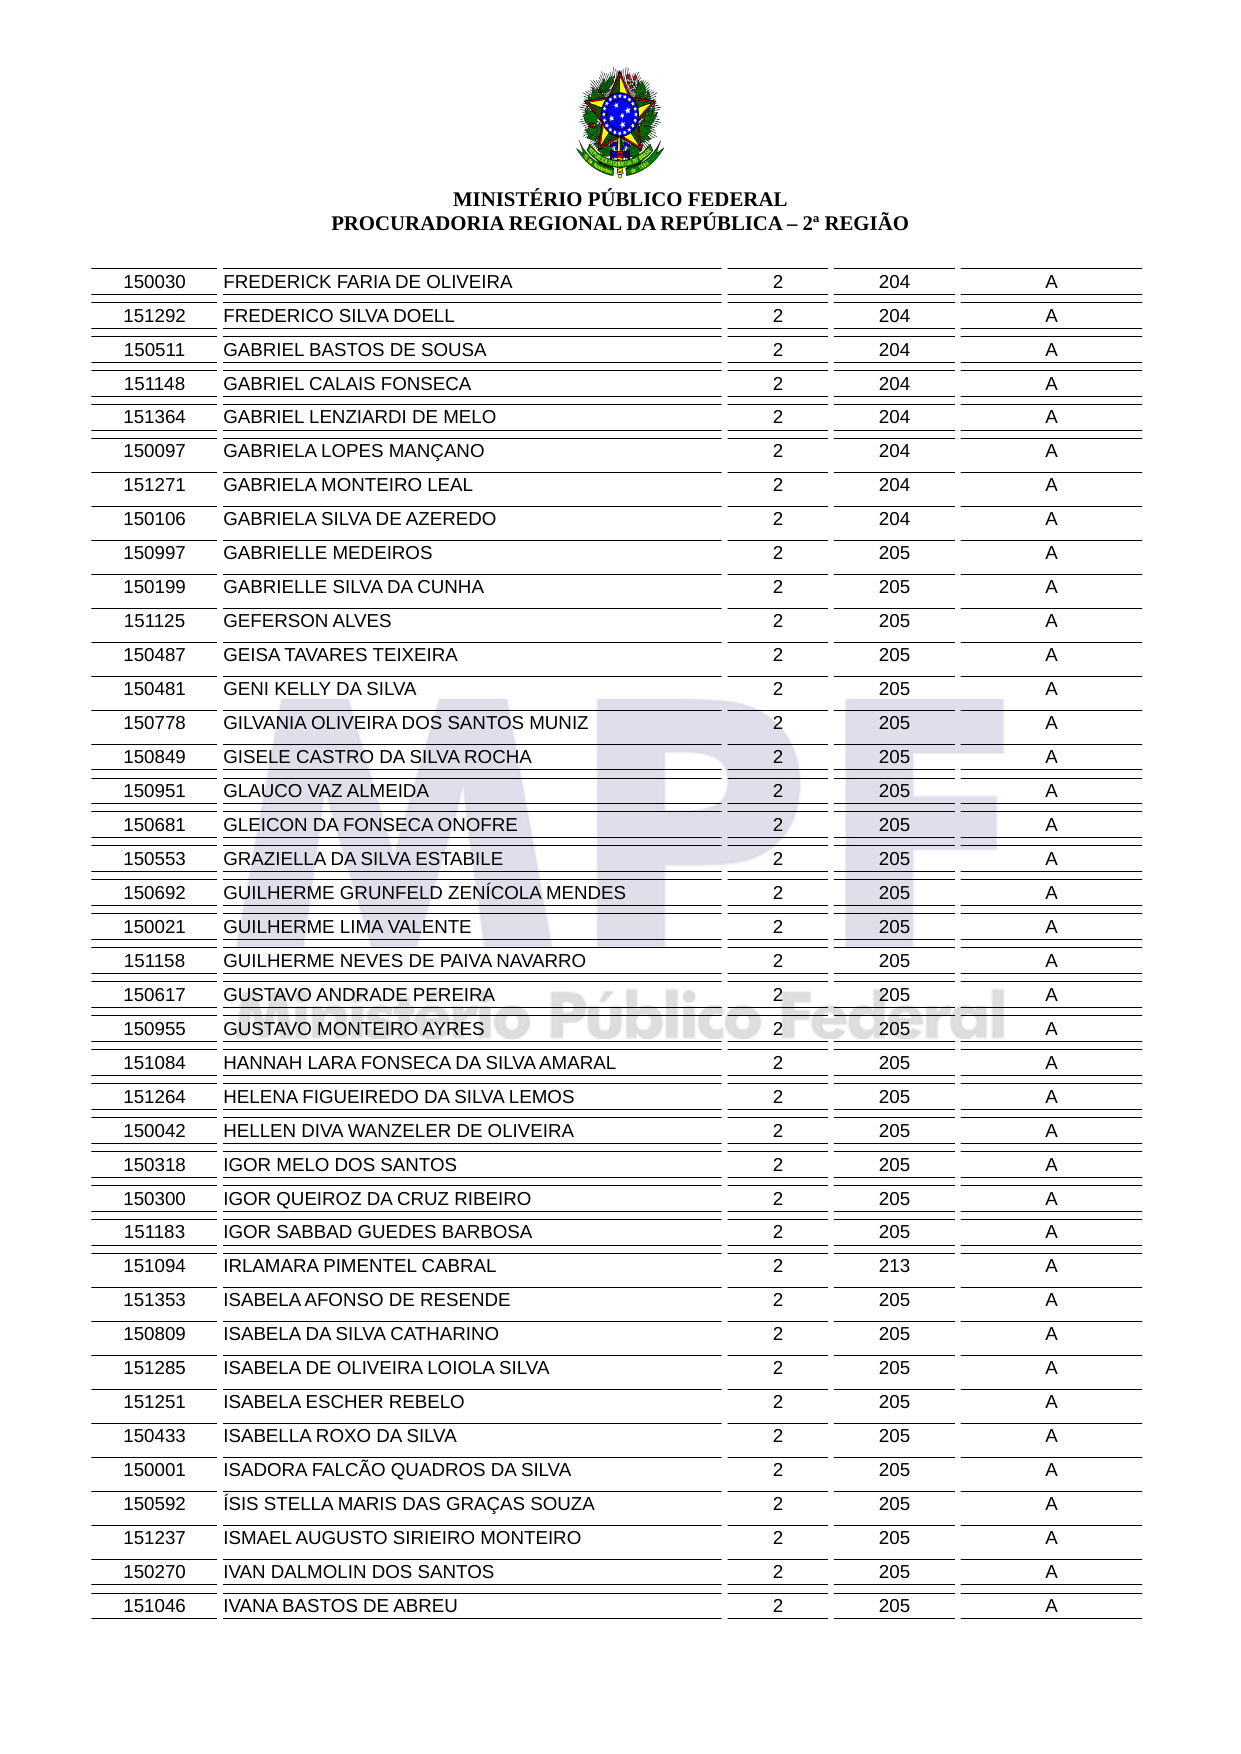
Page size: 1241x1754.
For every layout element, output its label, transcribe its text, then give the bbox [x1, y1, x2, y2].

table_cell [1145, 1521, 1152, 1555]
table_cell 150300 [89, 1181, 220, 1215]
table_cell 151292 [89, 298, 220, 332]
table_cell [1145, 740, 1152, 774]
table_cell 151271 [89, 468, 220, 502]
table_cell 205 [831, 1487, 958, 1521]
table_cell [1145, 1011, 1152, 1045]
table_cell 151158 [89, 944, 220, 977]
table_cell 151264 [89, 1079, 220, 1113]
table_cell 205 [831, 536, 958, 570]
table_cell 2 [725, 332, 831, 366]
table_cell A [958, 1249, 1145, 1283]
table_cell 150042 [89, 1113, 220, 1147]
table_cell 150778 [89, 706, 220, 740]
table_cell 2 [725, 1385, 831, 1419]
table_cell GABRIELLE MEDEIROS [220, 536, 725, 570]
table_cell GLEICON DA FONSECA ONOFRE [220, 808, 725, 842]
table_cell GUILHERME LIMA VALENTE [220, 910, 725, 943]
table_cell A [958, 468, 1145, 502]
table_cell A [958, 638, 1145, 672]
table_cell 205 [831, 706, 958, 740]
table_cell 2 [725, 604, 831, 638]
table_cell IGOR SABBAD GUEDES BARBOSA [220, 1215, 725, 1249]
table_cell GUILHERME GRUNFELD ZENÍCOLA MENDES [220, 876, 725, 909]
table_cell 151094 [89, 1249, 220, 1283]
table_cell 2 [725, 366, 831, 400]
table_cell 2 [725, 842, 831, 876]
table_cell A [958, 1385, 1145, 1419]
table_cell [1145, 1045, 1152, 1079]
table_cell ISABELA DA SILVA CATHARINO [220, 1317, 725, 1351]
table_cell 205 [831, 944, 958, 977]
table_cell 205 [831, 672, 958, 706]
table_cell [1145, 1283, 1152, 1317]
table_cell [1145, 842, 1152, 876]
table_cell [1145, 1147, 1152, 1181]
table_cell 2 [725, 740, 831, 774]
table_cell 2 [725, 978, 831, 1011]
table_cell [1145, 1079, 1152, 1113]
table_cell [1145, 604, 1152, 638]
table_cell GABRIELA LOPES MANÇANO [220, 434, 725, 468]
table_cell [1145, 672, 1152, 706]
table_cell A [958, 604, 1145, 638]
table_cell 150270 [89, 1555, 220, 1589]
table_cell 2 [725, 1351, 831, 1385]
table_cell 204 [831, 332, 958, 366]
table_cell ISMAEL AUGUSTO SIRIEIRO MONTEIRO [220, 1521, 725, 1555]
table_cell 205 [831, 1351, 958, 1385]
table_cell [1145, 1317, 1152, 1351]
table_cell 205 [831, 978, 958, 1011]
table_cell GABRIELA MONTEIRO LEAL [220, 468, 725, 502]
table_cell 151251 [89, 1385, 220, 1419]
table_cell GUSTAVO ANDRADE PEREIRA [220, 978, 725, 1011]
table_cell A [958, 1283, 1145, 1317]
table_cell [1145, 536, 1152, 570]
table_cell [1145, 944, 1152, 977]
table_cell 205 [831, 1011, 958, 1045]
table_cell 151183 [89, 1215, 220, 1249]
table_cell A [958, 1317, 1145, 1351]
table_cell 150692 [89, 876, 220, 909]
table_cell 205 [831, 910, 958, 943]
table_cell IVAN DALMOLIN DOS SANTOS [220, 1555, 725, 1589]
table_cell 205 [831, 1385, 958, 1419]
table_cell 2 [725, 434, 831, 468]
table_cell [1145, 1589, 1152, 1623]
table_cell [1145, 1385, 1152, 1419]
table_cell IGOR MELO DOS SANTOS [220, 1147, 725, 1181]
table_cell 205 [831, 774, 958, 808]
table_cell 205 [831, 842, 958, 876]
table_cell [1145, 808, 1152, 842]
table_cell [1145, 1215, 1152, 1249]
table_cell 2 [725, 1283, 831, 1317]
table_cell [1145, 570, 1152, 604]
table_cell A [958, 1419, 1145, 1453]
table_cell 2 [725, 1521, 831, 1555]
table_cell 205 [831, 604, 958, 638]
table_cell 2 [725, 1181, 831, 1215]
table_cell 2 [725, 944, 831, 977]
table_cell A [958, 366, 1145, 400]
table_cell 151285 [89, 1351, 220, 1385]
table_cell GEISA TAVARES TEIXEIRA [220, 638, 725, 672]
table_cell GABRIELA SILVA DE AZEREDO [220, 502, 725, 536]
table_cell A [958, 1555, 1145, 1589]
table_cell [1145, 1351, 1152, 1385]
table_cell 205 [831, 1317, 958, 1351]
table_cell A [958, 502, 1145, 536]
table_cell 2 [725, 264, 831, 298]
table_cell 150106 [89, 502, 220, 536]
table_cell 2 [725, 1045, 831, 1079]
table_cell 151084 [89, 1045, 220, 1079]
table_cell 2 [725, 502, 831, 536]
table_cell 213 [831, 1249, 958, 1283]
table_cell 151148 [89, 366, 220, 400]
table_cell 205 [831, 808, 958, 842]
table_cell 150487 [89, 638, 220, 672]
table_cell 2 [725, 1011, 831, 1045]
table_cell GABRIEL CALAIS FONSECA [220, 366, 725, 400]
table_cell ISABELA DE OLIVEIRA LOIOLA SILVA [220, 1351, 725, 1385]
table_cell 150849 [89, 740, 220, 774]
table_cell A [958, 1079, 1145, 1113]
table_cell A [958, 1113, 1145, 1147]
table_cell 150001 [89, 1453, 220, 1487]
table_cell 2 [725, 1113, 831, 1147]
table_cell [1145, 910, 1152, 943]
table_cell 150997 [89, 536, 220, 570]
table_cell 2 [725, 536, 831, 570]
table_cell 2 [725, 1589, 831, 1623]
table_cell 204 [831, 264, 958, 298]
table_cell 205 [831, 1147, 958, 1181]
table_cell HELLEN DIVA WANZELER DE OLIVEIRA [220, 1113, 725, 1147]
table_cell 150955 [89, 1011, 220, 1045]
table_cell 2 [725, 570, 831, 604]
table_cell HANNAH LARA FONSECA DA SILVA AMARAL [220, 1045, 725, 1079]
table_cell 2 [725, 1317, 831, 1351]
table_cell 151364 [89, 400, 220, 434]
table_cell [1145, 638, 1152, 672]
table_cell GLAUCO VAZ ALMEIDA [220, 774, 725, 808]
table_cell GISELE CASTRO DA SILVA ROCHA [220, 740, 725, 774]
table_cell 204 [831, 366, 958, 400]
table_cell 205 [831, 740, 958, 774]
table_cell 150617 [89, 978, 220, 1011]
table_cell [1145, 706, 1152, 740]
table_cell [1145, 366, 1152, 400]
table_cell 2 [725, 1419, 831, 1453]
table_cell 2 [725, 468, 831, 502]
table_cell A [958, 400, 1145, 434]
table_cell 205 [831, 1079, 958, 1113]
table_cell 151046 [89, 1589, 220, 1623]
table_cell FREDERICK FARIA DE OLIVEIRA [220, 264, 725, 298]
table_cell A [958, 706, 1145, 740]
table_cell 150481 [89, 672, 220, 706]
table_cell A [958, 1351, 1145, 1385]
table_cell [1145, 1249, 1152, 1283]
table_cell A [958, 842, 1145, 876]
table_cell HELENA FIGUEIREDO DA SILVA LEMOS [220, 1079, 725, 1113]
table_cell A [958, 978, 1145, 1011]
table_cell A [958, 1589, 1145, 1623]
table_cell ISABELA AFONSO DE RESENDE [220, 1283, 725, 1317]
table_cell 205 [831, 1555, 958, 1589]
table_cell GENI KELLY DA SILVA [220, 672, 725, 706]
table_cell A [958, 1011, 1145, 1045]
table_cell [1145, 1419, 1152, 1453]
table_cell A [958, 740, 1145, 774]
table_cell 150318 [89, 1147, 220, 1181]
table_cell 150681 [89, 808, 220, 842]
table_cell A [958, 1453, 1145, 1487]
table_cell [1145, 978, 1152, 1011]
table_cell A [958, 1521, 1145, 1555]
table_cell 2 [725, 400, 831, 434]
table_cell 150951 [89, 774, 220, 808]
table_cell 205 [831, 1181, 958, 1215]
table_cell 205 [831, 638, 958, 672]
table_cell 150809 [89, 1317, 220, 1351]
table_cell A [958, 1215, 1145, 1249]
table_cell 204 [831, 298, 958, 332]
table_cell [1145, 1181, 1152, 1215]
table_cell 150433 [89, 1419, 220, 1453]
table_cell 2 [725, 910, 831, 943]
table_cell 205 [831, 1589, 958, 1623]
table_cell 2 [725, 774, 831, 808]
table_cell [1145, 1453, 1152, 1487]
table_cell 205 [831, 1419, 958, 1453]
table_cell GRAZIELLA DA SILVA ESTABILE [220, 842, 725, 876]
table_cell A [958, 434, 1145, 468]
table_cell ISABELA ESCHER REBELO [220, 1385, 725, 1419]
table_cell GABRIEL LENZIARDI DE MELO [220, 400, 725, 434]
table_cell 2 [725, 672, 831, 706]
table_cell IRLAMARA PIMENTEL CABRAL [220, 1249, 725, 1283]
table_cell 205 [831, 1113, 958, 1147]
table_cell 204 [831, 400, 958, 434]
table_cell [1145, 774, 1152, 808]
table_cell 205 [831, 1215, 958, 1249]
table_cell [1145, 400, 1152, 434]
table_cell 150199 [89, 570, 220, 604]
table_cell 2 [725, 638, 831, 672]
table_cell A [958, 672, 1145, 706]
table_cell A [958, 944, 1145, 977]
table_cell 204 [831, 434, 958, 468]
table_cell 205 [831, 1283, 958, 1317]
table_cell [1145, 468, 1152, 502]
table_cell [1145, 876, 1152, 909]
table_cell A [958, 298, 1145, 332]
table_cell GABRIEL BASTOS DE SOUSA [220, 332, 725, 366]
table_cell IVANA BASTOS DE ABREU [220, 1589, 725, 1623]
table_cell 150030 [89, 264, 220, 298]
table_cell FREDERICO SILVA DOELL [220, 298, 725, 332]
table_cell [1145, 264, 1152, 298]
table_cell 150592 [89, 1487, 220, 1521]
table_cell GEFERSON ALVES [220, 604, 725, 638]
table_cell 150553 [89, 842, 220, 876]
table_cell 205 [831, 1045, 958, 1079]
table_cell A [958, 808, 1145, 842]
table_cell A [958, 774, 1145, 808]
table_cell 2 [725, 1555, 831, 1589]
table_cell 205 [831, 1521, 958, 1555]
table_cell [1145, 434, 1152, 468]
table_cell ISADORA FALCÃO QUADROS DA SILVA [220, 1453, 725, 1487]
table_cell A [958, 264, 1145, 298]
table_cell 2 [725, 808, 831, 842]
table_cell IGOR QUEIROZ DA CRUZ RIBEIRO [220, 1181, 725, 1215]
table_cell A [958, 1045, 1145, 1079]
table_cell 150511 [89, 332, 220, 366]
table_cell 2 [725, 1453, 831, 1487]
table_cell A [958, 536, 1145, 570]
table_cell [1145, 332, 1152, 366]
table_cell 2 [725, 876, 831, 909]
table_cell [1145, 1113, 1152, 1147]
table_cell 2 [725, 1147, 831, 1181]
table_cell 204 [831, 468, 958, 502]
table_cell 204 [831, 502, 958, 536]
table_cell 151125 [89, 604, 220, 638]
table_cell A [958, 1487, 1145, 1521]
table_cell 205 [831, 570, 958, 604]
table_cell 150021 [89, 910, 220, 943]
table_cell 2 [725, 298, 831, 332]
table_cell A [958, 332, 1145, 366]
table_cell 2 [725, 1249, 831, 1283]
table_cell 2 [725, 1215, 831, 1249]
table_cell 2 [725, 1079, 831, 1113]
table_cell GUILHERME NEVES DE PAIVA NAVARRO [220, 944, 725, 977]
table_cell A [958, 1147, 1145, 1181]
table_cell 205 [831, 1453, 958, 1487]
table_cell [1145, 502, 1152, 536]
table_cell 151237 [89, 1521, 220, 1555]
table_cell 2 [725, 706, 831, 740]
table_cell A [958, 876, 1145, 909]
table_cell 205 [831, 876, 958, 909]
table_cell [1145, 298, 1152, 332]
table_cell A [958, 910, 1145, 943]
table_cell ISABELLA ROXO DA SILVA [220, 1419, 725, 1453]
table_cell 151353 [89, 1283, 220, 1317]
table_cell 150097 [89, 434, 220, 468]
table_cell [1145, 1555, 1152, 1589]
table_cell [1145, 1487, 1152, 1521]
table_cell 2 [725, 1487, 831, 1521]
table_cell A [958, 1181, 1145, 1215]
table_cell GILVANIA OLIVEIRA DOS SANTOS MUNIZ [220, 706, 725, 740]
table_cell GUSTAVO MONTEIRO AYRES [220, 1011, 725, 1045]
table_cell GABRIELLE SILVA DA CUNHA [220, 570, 725, 604]
table_cell A [958, 570, 1145, 604]
table_cell ÍSIS STELLA MARIS DAS GRAÇAS SOUZA [220, 1487, 725, 1521]
